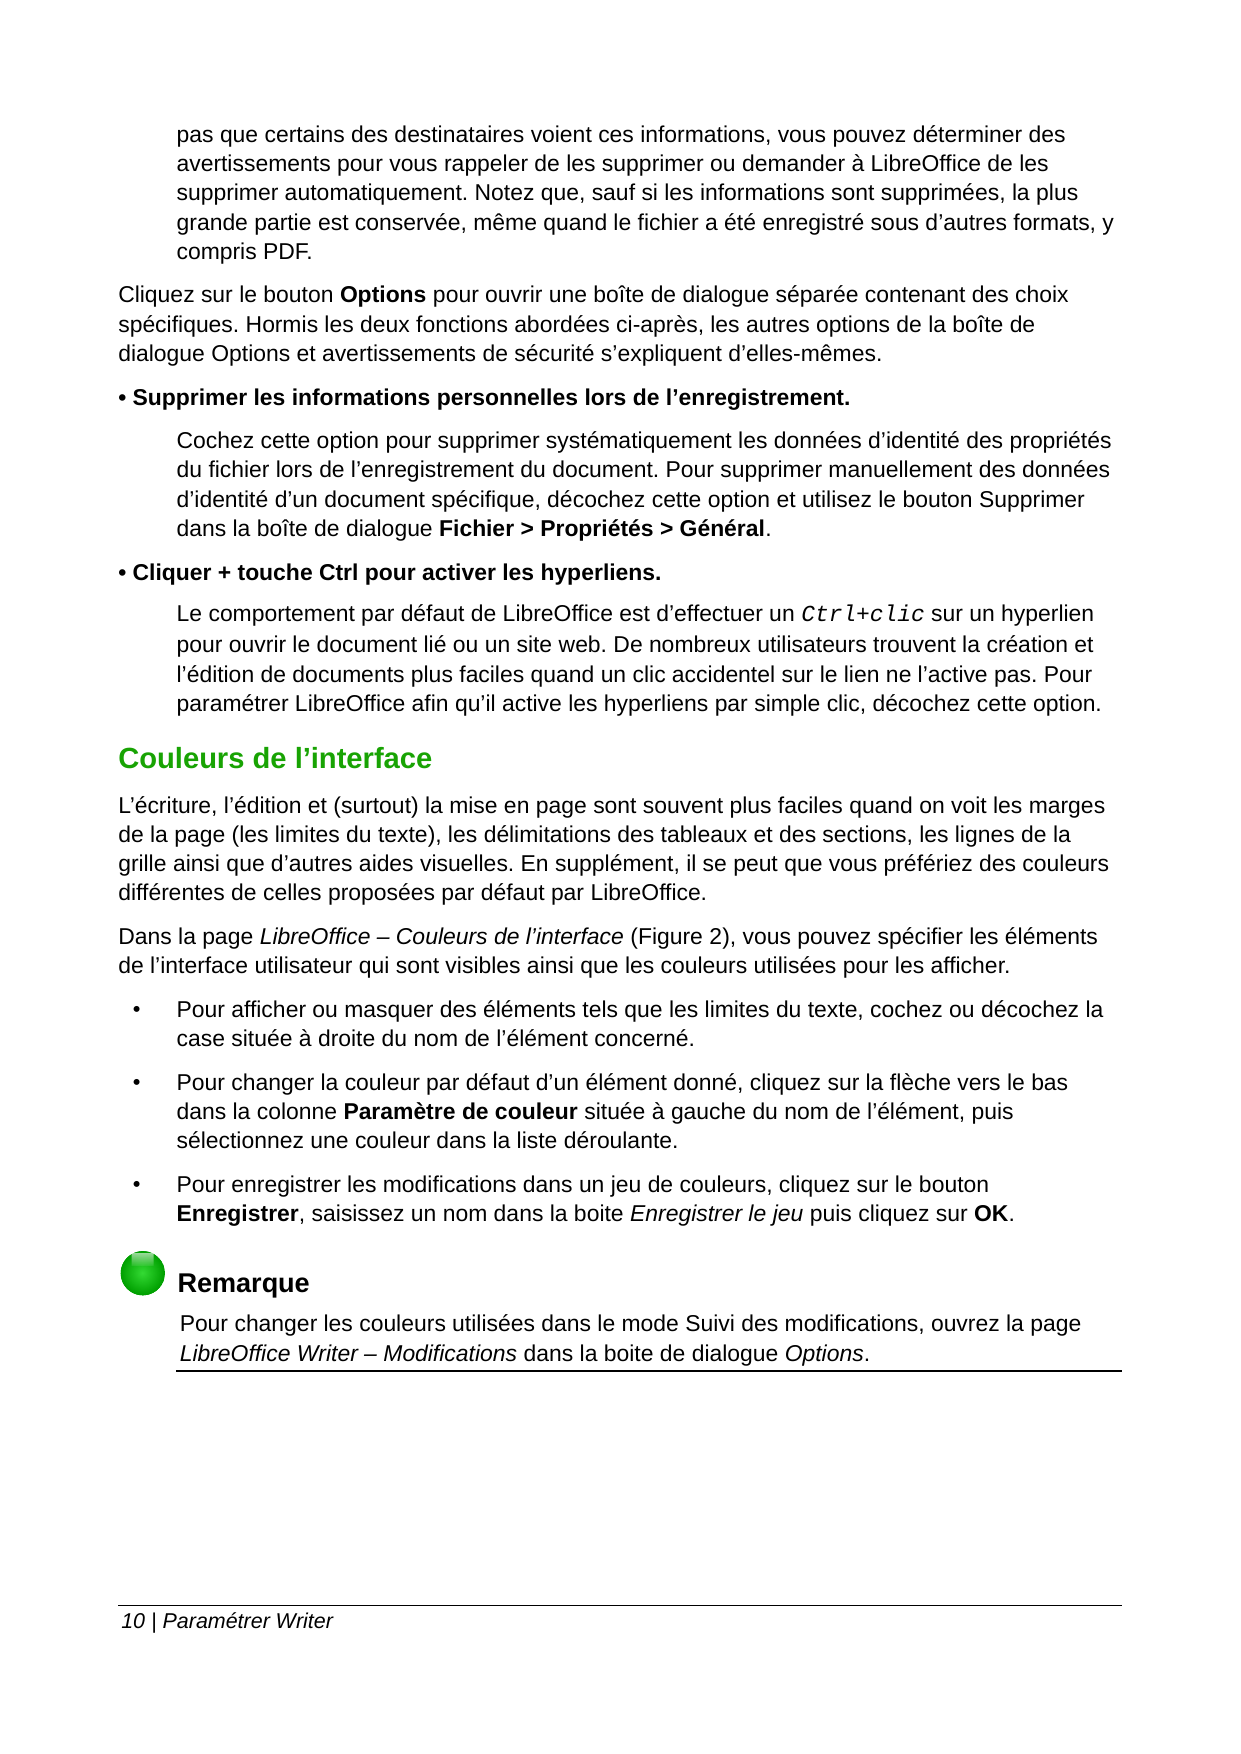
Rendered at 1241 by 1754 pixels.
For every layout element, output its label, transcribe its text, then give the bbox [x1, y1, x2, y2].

text • Supprimer les informations personnelles lors de l’enregistrement. [118, 381, 1122, 410]
text Cochez cette option pour supprimer systématiquement les données d’identité des propriétés du fichier lors de l’enregistrement du document. Pour supprimer manuellement des données d’identité d’un document spécifique, décochez cette option et utilisez le bouton Supprimer dans la boîte de dialogue Fichier > Propriétés > Général. [176, 424, 1122, 541]
list Pour changer la couleur par défaut d’un élément donné, cliquez sur la flèche vers le bas dans la colonne Paramètre de couleur située à gauche du nom de l’élément, puis sélectionnez une couleur dans la liste déroulante. [133, 1066, 1122, 1153]
subtitle Couleurs de l’interface [118, 745, 1122, 774]
text L’écriture, l’édition et (surtout) la mise en page sont souvent plus faciles quand on voit les marges de la page (les limites du texte), les délimitations des tableaux et des sections, les lignes de la grille ainsi que d’autres aides visuelles. En supplément, il se peut que vous préfériez des couleurs différentes de celles proposées par défaut par LibreOffice. [118, 789, 1122, 906]
list Pour afficher ou masquer des éléments tels que les limites du texte, cochez ou décochez la case située à droite du nom de l’élément concerné. [133, 993, 1122, 1051]
subtitle Remarque [118, 1248, 1122, 1298]
text pas que certains des destinataires voient ces informations, vous pouvez déterminer des avertissements pour vous rappeler de les supprimer ou demander à LibreOffice de les supprimer automatiquement. Notez que, sauf si les informations sont supprimées, la plus grande partie est conservée, même quand le fichier a été enregistré sous d’autres formats, y compris PDF. [176, 118, 1122, 264]
text Le comportement par défaut de LibreOffice est d’effectuer un Ctrl+clic sur un hyperlien pour ouvrir le document lié ou un site web. De nombreux utilisateurs trouvent la création et l’édition de documents plus faciles quand un clic accidentel sur le lien ne l’active pas. Pour paramétrer LibreOffice afin qu’il active les hyperliens par simple clic, décochez cette option. [176, 599, 1122, 716]
list Pour enregistrer les modifications dans un jeu de couleurs, cliquez sur le bouton Enregistrer, saisissez un nom dans la boite Enregistrer le jeu puis cliquez sur OK. [133, 1168, 1122, 1226]
text Pour changer les couleurs utilisées dans le mode Suivi des modifications, ouvrez la page LibreOffice Writer – Modifications dans la boite de dialogue Options. [176, 1305, 1122, 1370]
text Dans la page LibreOffice – Couleurs de l’interface (Figure 2), vous pouvez spécifier les éléments de l’interface utilisateur qui sont visibles ainsi que les couleurs utilisées pour les afficher. [118, 920, 1122, 978]
text • Cliquer + touche Ctrl pour activer les hyperliens. [118, 556, 1122, 585]
text Cliquez sur le bouton Options pour ouvrir une boîte de dialogue séparée contenant des choix spécifiques. Hormis les deux fonctions abordées ci-après, les autres options de la boîte de dialogue Options et avertissements de sécurité s’expliquent d’elles-mêmes. [118, 278, 1122, 366]
